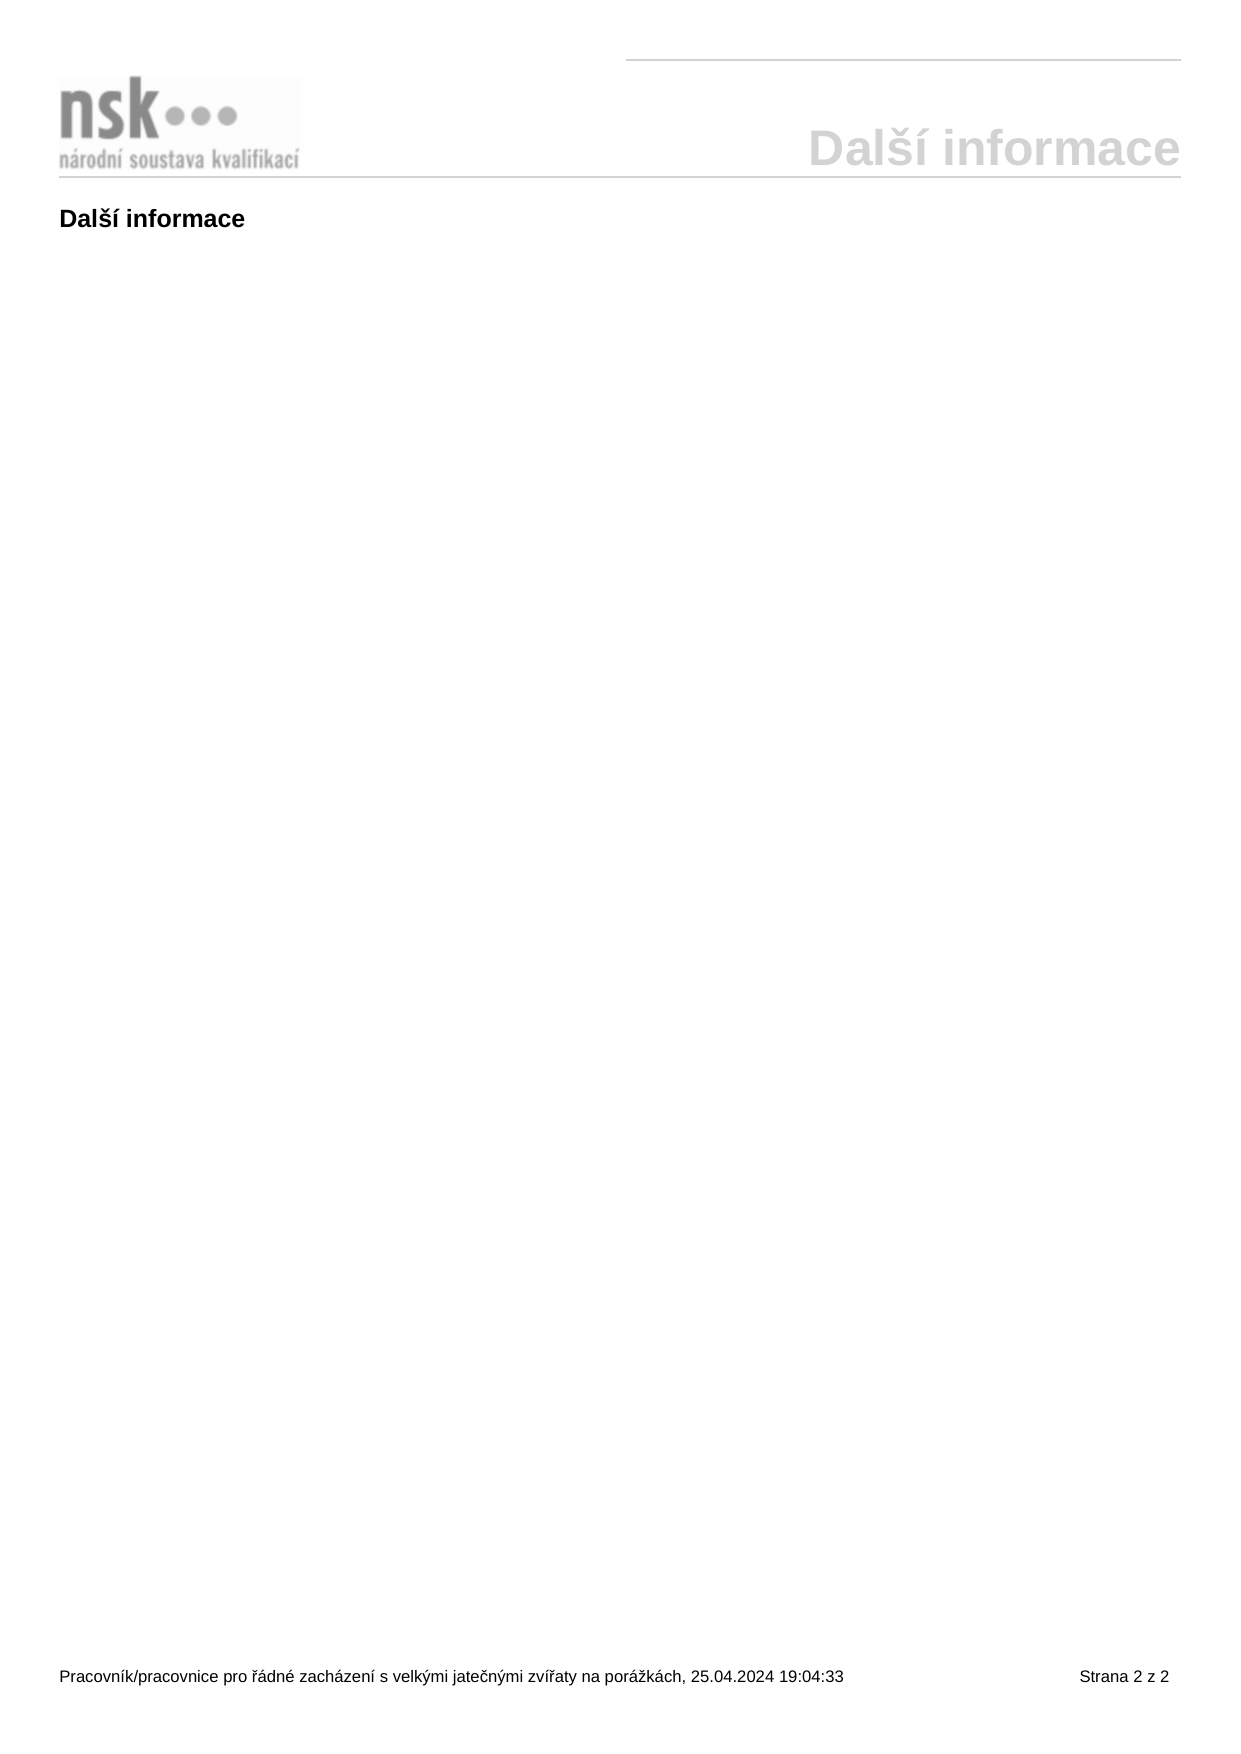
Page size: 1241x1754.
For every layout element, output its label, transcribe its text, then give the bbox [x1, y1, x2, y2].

table_cell [1169, 1397, 1181, 1658]
table_cell [1169, 536, 1181, 836]
table_cell [862, 1136, 1169, 1397]
table_cell [621, 59, 626, 170]
table_cell [484, 194, 620, 200]
table_cell [484, 1136, 620, 1397]
table_cell [59, 178, 1181, 194]
table_cell [620, 536, 626, 836]
table_cell [484, 1397, 620, 1658]
table_cell [626, 536, 862, 836]
table_cell [620, 1397, 626, 1658]
table_cell [862, 236, 1169, 536]
table_cell [862, 536, 1169, 836]
table_cell [1169, 1136, 1181, 1397]
table_cell [1169, 836, 1181, 1136]
table_cell [1169, 1658, 1181, 1694]
table_cell [59, 1397, 483, 1658]
table_cell [620, 1136, 626, 1397]
table_cell [862, 194, 1169, 200]
table_cell Další informace [626, 61, 1181, 176]
table_cell Další informace [59, 200, 1181, 236]
table_cell [484, 236, 620, 536]
table_cell [626, 236, 862, 536]
table_cell [862, 1397, 1169, 1658]
table_cell [59, 171, 483, 176]
table_cell [484, 536, 620, 836]
table_cell Strana 2 z 2 [862, 1658, 1169, 1694]
table_cell [59, 536, 483, 836]
table_cell [1169, 236, 1181, 536]
table_cell [626, 1397, 862, 1658]
table_cell [626, 194, 862, 200]
picture [58, 59, 621, 171]
table_cell [620, 836, 626, 1136]
table_cell Pracovník/pracovnice pro řádné zacházení s velkými jatečnými zvířaty na porážkách, 25.04.2024 19:04:33 [59, 1658, 862, 1694]
table_cell [59, 836, 483, 1136]
table_cell [626, 836, 862, 1136]
table_cell [484, 836, 620, 1136]
table_cell [484, 171, 620, 176]
table_cell [626, 1136, 862, 1397]
table_cell [862, 836, 1169, 1136]
table_cell [620, 236, 626, 536]
table_cell [1169, 194, 1181, 200]
table_cell [59, 1136, 483, 1397]
table_cell [59, 194, 483, 200]
table_cell [59, 236, 483, 536]
